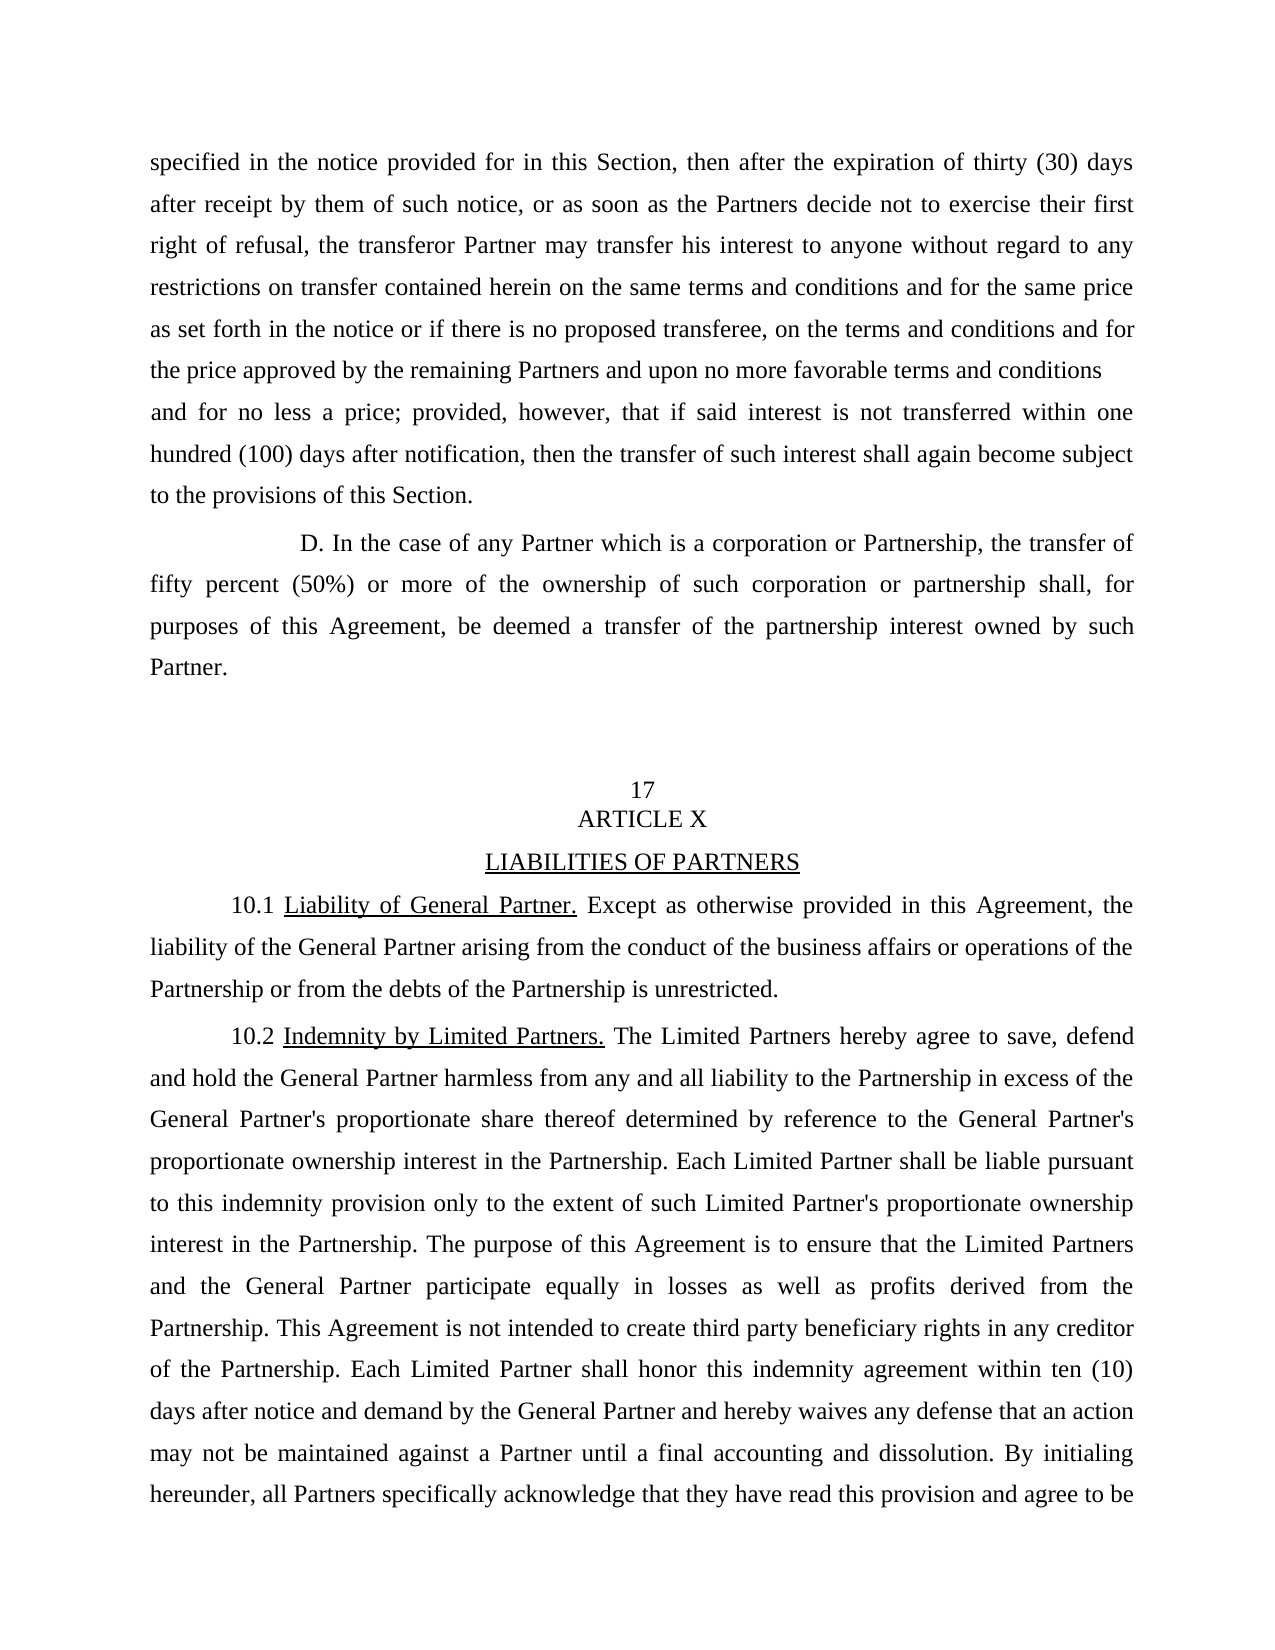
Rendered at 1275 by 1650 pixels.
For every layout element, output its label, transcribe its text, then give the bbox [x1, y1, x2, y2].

text and for no less a price; provided, however, that if said interest is not transferred within one hundred (100) days after notification, then the transfer of such interest shall again become subject to the provisions of this Section. [150, 397, 1134, 509]
text 10.2 Indemnity by Limited Partners. The Limited Partners hereby agree to save, defend and hold the General Partner harmless from any and all liability to the Partnership in excess of the General Partner's proportionate share thereof determined by reference to the General Partner's proportionate ownership interest in the Partnership. Each Limited Partner shall be liable pursuant to this indemnity provision only to the extent of such Limited Partner's proportionate ownership interest in the Partnership. The purpose of this Agreement is to ensure that the Limited Partners and the General Partner participate equally in losses as well as profits derived from the Partnership. This Agreement is not intended to create third party beneficiary rights in any creditor of the Partnership. Each Limited Partner shall honor this indemnity agreement within ten (10) days after notice and demand by the General Partner and hereby waives any defense that an action may not be maintained against a Partner until a final accounting and dissolution. By initialing hereunder, all Partners specifically acknowledge that they have read this provision and agree to be [149, 1021, 1135, 1508]
text LIABILITIES OF PARTNERS [149, 847, 1135, 876]
text specified in the notice provided for in this Section, then after the expiration of thirty (30) days after receipt by them of such notice, or as soon as the Partners decide not to exercise their first right of refusal, the transferor Partner may transfer his interest to anyone without regard to any restrictions on transfer contained herein on the same terms and conditions and for the same price as set forth in the notice or if there is no proposed transferee, on the terms and conditions and for the price approved by the remaining Partners and upon no more favorable terms and conditions [150, 147, 1135, 384]
text D. In the case of any Partner which is a corporation or Partnership, the transfer of fifty percent (50%) or more of the ownership of such corporation or partnership shall, for purposes of this Agreement, be deemed a transfer of the partnership interest owned by such Partner. [149, 528, 1135, 681]
text ARTICLE X [149, 804, 1135, 833]
text 10.1 Liability of General Partner. Except as otherwise provided in this Agreement, the liability of the General Partner arising from the conduct of the business affairs or operations of the Partnership or from the debts of the Partnership is unrestricted. [150, 890, 1134, 1002]
text 17 [149, 775, 1135, 804]
